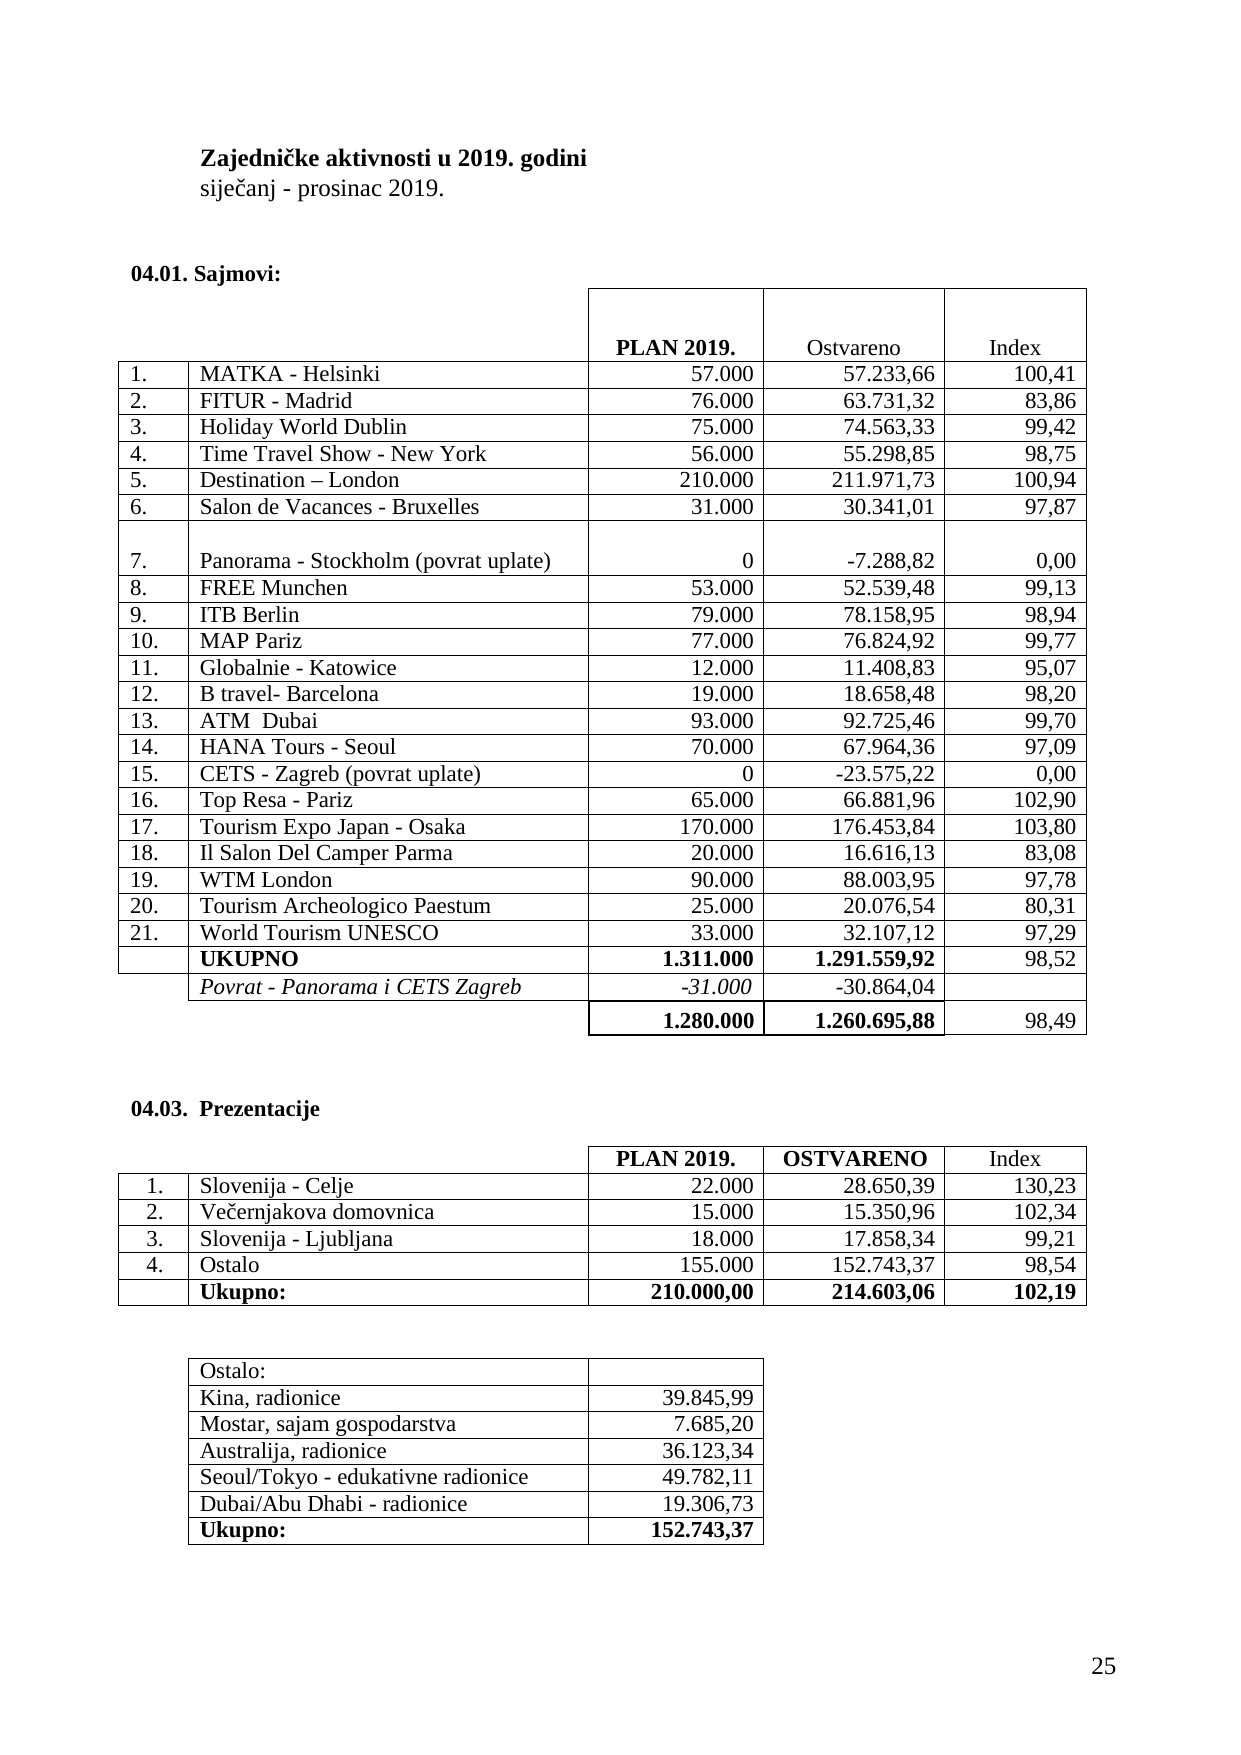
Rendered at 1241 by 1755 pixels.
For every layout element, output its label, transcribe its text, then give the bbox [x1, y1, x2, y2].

table_cell 74.563,33 [764, 415, 944, 441]
table_cell 57.000 [589, 362, 763, 388]
table_cell [119, 974, 188, 1000]
table_cell 92.725,46 [764, 709, 944, 734]
table_cell 83,86 [945, 389, 1086, 414]
table_cell PLAN 2019. [589, 289, 763, 361]
table_cell 6. [119, 495, 188, 520]
table_cell 25.000 [589, 894, 763, 920]
table_cell 80,31 [945, 894, 1086, 920]
table_cell -7.288,82 [764, 521, 944, 575]
table_cell 214.603,06 [764, 1280, 944, 1305]
table_cell HANA Tours - Seoul [189, 735, 588, 761]
table_cell 170.000 [589, 815, 763, 840]
table_header [589, 146, 763, 174]
table_cell 1.260.695,88 [765, 1002, 944, 1033]
table_cell Top Resa - Pariz [189, 788, 588, 813]
table_cell 102,19 [945, 1280, 1086, 1305]
table_cell 100,94 [945, 469, 1086, 494]
table_cell Ostvareno [764, 289, 944, 361]
table_cell 99,42 [945, 415, 1086, 441]
table_cell 04.03. Prezentacije [119, 1034, 1086, 1146]
table_cell 7.685,20 [589, 1412, 763, 1438]
table_cell OSTVARENO [764, 1147, 944, 1173]
table_cell 98,75 [945, 442, 1086, 467]
table_cell 32.107,12 [764, 921, 944, 946]
table_cell 15.350,96 [764, 1200, 944, 1225]
table_cell 2. [119, 389, 188, 414]
table_cell [589, 1359, 763, 1385]
table_cell [119, 1146, 588, 1173]
table_cell Panorama - Stockholm (povrat uplate) [189, 521, 588, 575]
table_cell [119, 1000, 588, 1033]
table_cell 9. [119, 603, 188, 628]
table_header [944, 146, 1086, 174]
table_cell 55.298,85 [764, 442, 944, 467]
table_cell 98,54 [945, 1253, 1086, 1278]
table_cell 1.291.559,92 [764, 947, 944, 973]
table_cell Tourism Expo Japan - Osaka [189, 815, 588, 840]
table_cell World Tourism UNESCO [189, 921, 588, 946]
table_cell 76.824,92 [764, 629, 944, 655]
table_cell FREE Munchen [189, 576, 588, 602]
table_cell 63.731,32 [764, 389, 944, 414]
table_cell Salon de Vacances - Bruxelles [189, 495, 588, 520]
table_cell Ukupno: [189, 1518, 588, 1544]
table_cell -23.575,22 [764, 762, 944, 787]
table_cell [764, 174, 944, 232]
table_cell 99,13 [945, 576, 1086, 602]
table_cell 49.782,11 [589, 1465, 763, 1491]
table_cell siječanj - prosinac 2019. [188, 174, 588, 232]
table_cell 57.233,66 [764, 362, 944, 388]
table_cell B travel- Barcelona [189, 682, 588, 707]
table_cell 77.000 [589, 629, 763, 655]
table_cell 210.000,00 [589, 1280, 763, 1305]
table_cell 83,08 [945, 841, 1086, 867]
table_cell 52.539,48 [764, 576, 944, 602]
table_cell -31.000 [589, 974, 763, 1000]
table_cell 99,77 [945, 629, 1086, 655]
table_cell 99,21 [945, 1226, 1086, 1252]
table_cell [589, 174, 763, 232]
table_cell 53.000 [589, 576, 763, 602]
table_cell 15. [119, 762, 188, 787]
table_cell Holiday World Dublin [189, 415, 588, 441]
table_cell PLAN 2019. [589, 1147, 763, 1173]
table_cell CETS - Zagreb (povrat uplate) [189, 762, 588, 787]
table_cell Seoul/Tokyo - edukativne radionice [189, 1465, 588, 1491]
table_cell 1.280.000 [590, 1002, 763, 1033]
table_cell [119, 947, 188, 973]
table_cell Dubai/Abu Dhabi - radionice [189, 1492, 588, 1517]
table_cell 20. [119, 894, 188, 920]
table_cell Večernjakova domovnica [189, 1200, 588, 1225]
table_cell 0,00 [945, 762, 1086, 787]
table_cell 5. [119, 469, 188, 494]
table_cell 70.000 [589, 735, 763, 761]
table_cell 18.658,48 [764, 682, 944, 707]
table_cell 90.000 [589, 868, 763, 893]
table_cell 210.000 [589, 469, 763, 494]
table_cell 176.453,84 [764, 815, 944, 840]
table_cell 17.858,34 [764, 1226, 944, 1252]
table_cell 56.000 [589, 442, 763, 467]
table_cell MATKA - Helsinki [189, 362, 588, 388]
table_cell 3. [119, 1226, 188, 1252]
table_cell 11. [119, 656, 188, 681]
table_cell [764, 1358, 1086, 1544]
table_cell 19.306,73 [589, 1492, 763, 1517]
table_cell 88.003,95 [764, 868, 944, 893]
table_cell 19.000 [589, 682, 763, 707]
table_cell 04.01. Sajmovi: [119, 233, 1086, 288]
table_cell FITUR - Madrid [189, 389, 588, 414]
table_cell [119, 1306, 1086, 1358]
table_cell [944, 174, 1086, 232]
table_cell 3. [119, 415, 188, 441]
table_cell Ukupno: [189, 1280, 588, 1305]
table_cell 17. [119, 815, 188, 840]
table_cell 66.881,96 [764, 788, 944, 813]
table_cell 1.311.000 [589, 947, 763, 973]
table_cell 1. [119, 362, 188, 388]
table_cell 103,80 [945, 815, 1086, 840]
table_cell 4. [119, 1253, 188, 1278]
table_cell Slovenija - Celje [189, 1174, 588, 1199]
table_cell 98,20 [945, 682, 1086, 707]
table_cell 4. [119, 442, 188, 467]
table_cell 15.000 [589, 1200, 763, 1225]
table_cell 39.845,99 [589, 1386, 763, 1411]
table_cell [119, 288, 588, 361]
table_cell 98,52 [945, 947, 1086, 973]
table_cell 7. [119, 521, 188, 575]
table_cell Ostalo: [189, 1359, 588, 1385]
table_cell Index [945, 289, 1086, 361]
table_header [764, 146, 944, 174]
table_cell 102,34 [945, 1200, 1086, 1225]
table_cell 10. [119, 629, 188, 655]
table_cell Slovenija - Ljubljana [189, 1226, 588, 1252]
table_cell 18.000 [589, 1226, 763, 1252]
table_cell 20.000 [589, 841, 763, 867]
table_cell 99,70 [945, 709, 1086, 734]
table_cell 20.076,54 [764, 894, 944, 920]
table_cell Il Salon Del Camper Parma [189, 841, 588, 867]
table_cell 211.971,73 [764, 469, 944, 494]
table_cell 102,90 [945, 788, 1086, 813]
table_cell 0 [589, 521, 763, 575]
table_cell 11.408,83 [764, 656, 944, 681]
table_cell Povrat - Panorama i CETS Zagreb [189, 974, 588, 1000]
table_cell WTM London [189, 868, 588, 893]
table_cell 98,49 [945, 1001, 1086, 1033]
table_cell 36.123,34 [589, 1439, 763, 1464]
table_cell 22.000 [589, 1174, 763, 1199]
table_cell 152.743,37 [589, 1518, 763, 1544]
table_cell 75.000 [589, 415, 763, 441]
table_cell 79.000 [589, 603, 763, 628]
table_cell [119, 1280, 188, 1305]
table_cell [945, 974, 1086, 1000]
table_cell 13. [119, 709, 188, 734]
table_cell ITB Berlin [189, 603, 588, 628]
table_cell 93.000 [589, 709, 763, 734]
table_cell 65.000 [589, 788, 763, 813]
table_cell 98,94 [945, 603, 1086, 628]
table_cell 12. [119, 682, 188, 707]
table_cell Ostalo [189, 1253, 588, 1278]
table_header Zajedničke aktivnosti u 2019. godini [188, 146, 588, 174]
table_cell ATM Dubai [189, 709, 588, 734]
table_cell 76.000 [589, 389, 763, 414]
table_cell 19. [119, 868, 188, 893]
table_cell 155.000 [589, 1253, 763, 1278]
table_cell Mostar, sajam gospodarstva [189, 1412, 588, 1438]
table_cell 97,29 [945, 921, 1086, 946]
table_cell 97,87 [945, 495, 1086, 520]
table_cell 18. [119, 841, 188, 867]
table_cell 28.650,39 [764, 1174, 944, 1199]
table_cell 33.000 [589, 921, 763, 946]
table_cell 0 [589, 762, 763, 787]
table_cell 2. [119, 1200, 188, 1225]
table_cell Time Travel Show - New York [189, 442, 588, 467]
table_cell 16.616,13 [764, 841, 944, 867]
table_cell MAP Pariz [189, 629, 588, 655]
table_cell Index [945, 1147, 1086, 1173]
table_cell 14. [119, 735, 188, 761]
table_cell 152.743,37 [764, 1253, 944, 1278]
table_cell Destination – London [189, 469, 588, 494]
table_cell 97,09 [945, 735, 1086, 761]
table_cell 12.000 [589, 656, 763, 681]
table_cell 30.341,01 [764, 495, 944, 520]
table_cell Tourism Archeologico Paestum [189, 894, 588, 920]
table_cell 97,78 [945, 868, 1086, 893]
table_cell UKUPNO [189, 947, 588, 973]
table_cell -30.864,04 [764, 974, 944, 1000]
table_cell 16. [119, 788, 188, 813]
table_cell Australija, radionice [189, 1439, 588, 1464]
table_cell 8. [119, 576, 188, 602]
table_cell 95,07 [945, 656, 1086, 681]
table_header [119, 146, 188, 174]
table_cell 78.158,95 [764, 603, 944, 628]
table_cell 31.000 [589, 495, 763, 520]
table_cell 21. [119, 921, 188, 946]
table_cell 67.964,36 [764, 735, 944, 761]
table_cell 100,41 [945, 362, 1086, 388]
table_cell 0,00 [945, 521, 1086, 575]
table_cell 1. [119, 1174, 188, 1199]
table_cell 130,23 [945, 1174, 1086, 1199]
table_cell Kina, radionice [189, 1386, 588, 1411]
table_cell [119, 1358, 188, 1544]
table_cell Globalnie - Katowice [189, 656, 588, 681]
table_cell [119, 174, 188, 232]
